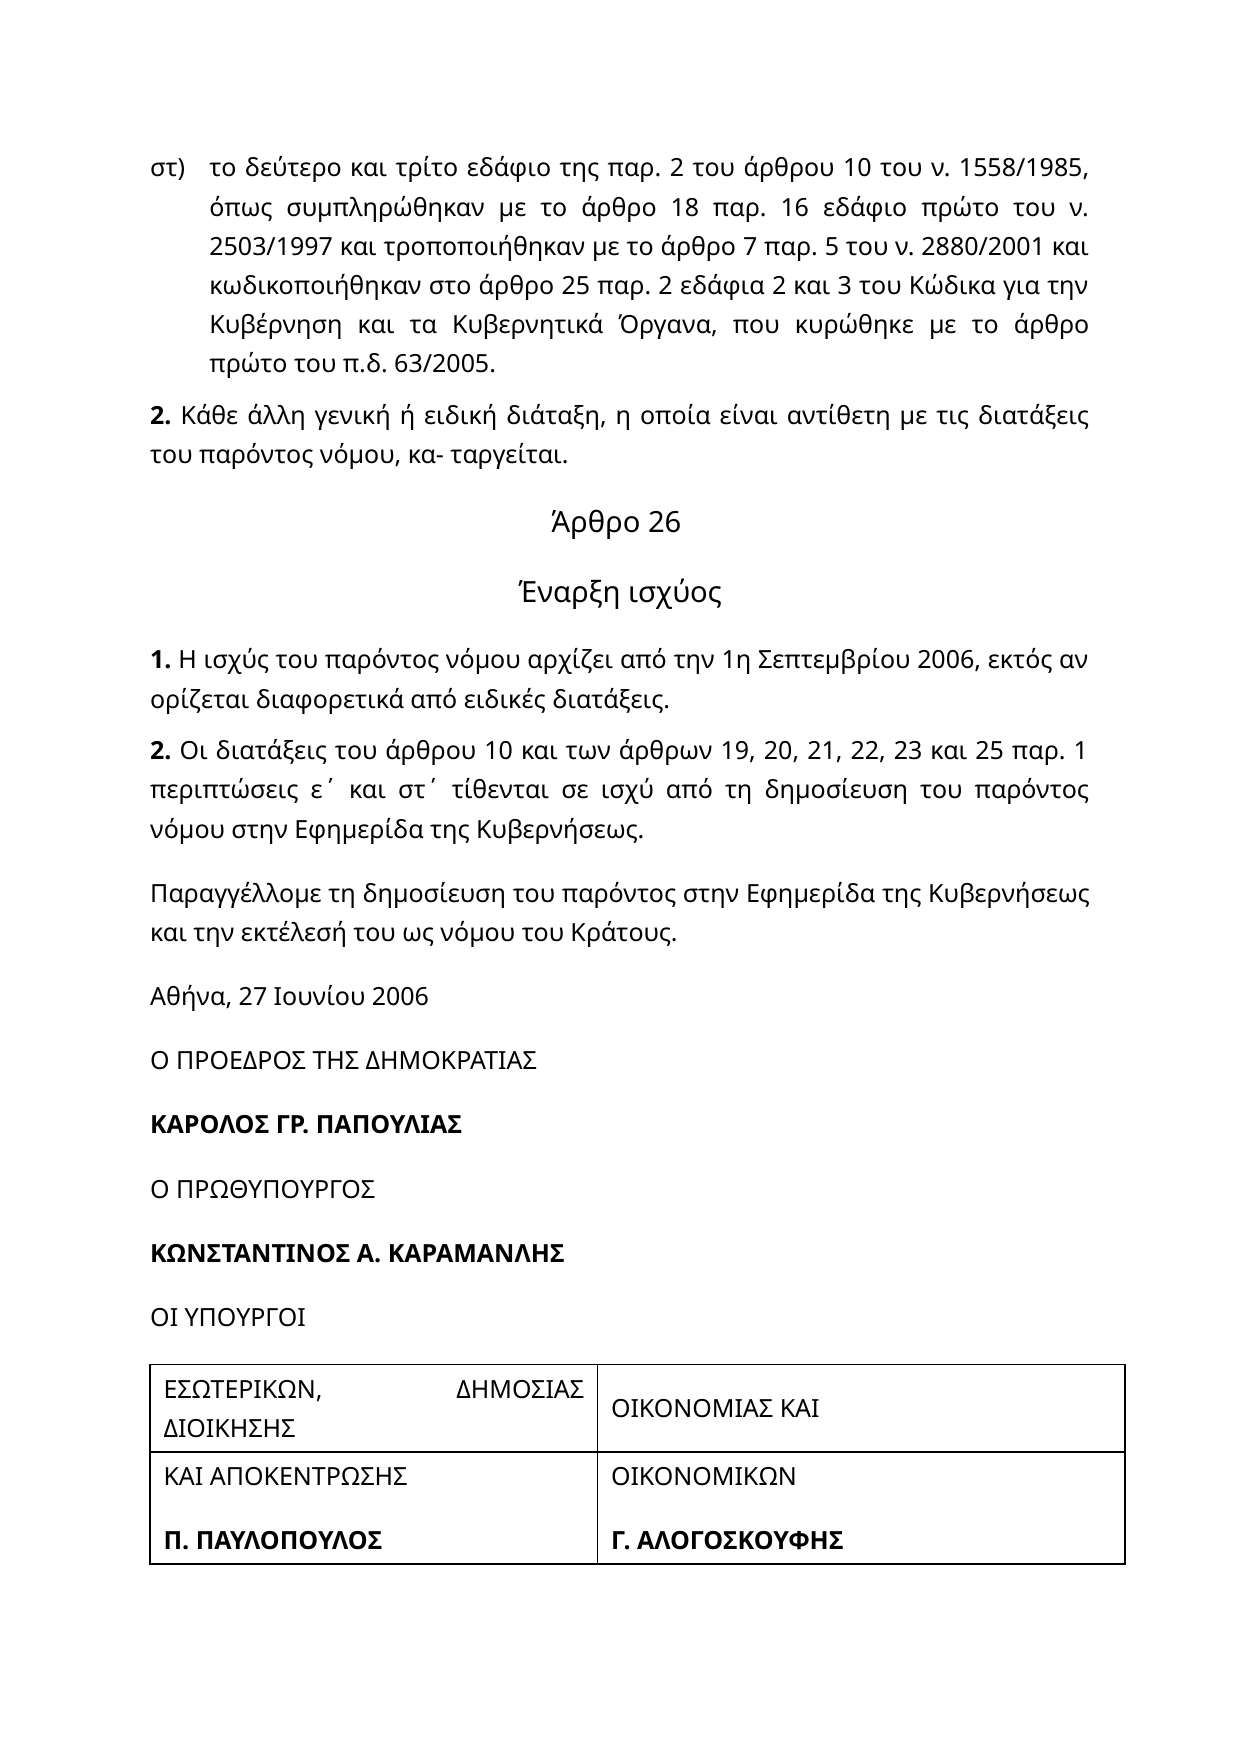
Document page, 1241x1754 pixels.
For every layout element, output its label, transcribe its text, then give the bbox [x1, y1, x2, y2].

list στ) το δεύτερο και τρίτο εδάφιο της παρ. 2 του άρθρου 10 του ν. 1558/1985, όπως συμπληρώθηκαν με το άρθρο 18 παρ. 16 εδάφιο πρώτο του ν. 2503/1997 και τροποποιήθηκαν με το άρθρο 7 παρ. 5 του ν. 2880/2001 και κωδικοποιήθηκαν στο άρθρο 25 παρ. 2 εδάφια 2 και 3 του Κώδικα για την Κυβέρνηση και τα Κυβερνητικά Όργανα, που κυρώθηκε με το άρθρο πρώτο του π.δ. 63/2005. [150, 150, 1090, 380]
text ΟΙ ΥΠΟΥΡΓΟΙ [150, 1299, 1090, 1334]
table_header ΟΙΚΟΝΟΜΙΑΣ ΚΑΙ [598, 1365, 1124, 1451]
subtitle Άρθρο 26 [150, 501, 1090, 541]
text Ο ΠΡΩΘΥΠΟΥΡΓΟΣ [150, 1171, 1090, 1205]
text ΚΩΝΣΤΑΝΤΙΝΟΣ Α. ΚΑΡΑΜΑΝΛΗΣ [150, 1235, 1090, 1269]
text ΚΑΡΟΛΟΣ ΓΡ. ΠΑΠΟΥΛΙΑΣ [150, 1107, 1090, 1141]
table_cell ΟΙΚΟΝΟΜΙΚΩΝ Γ. ΑΛΟΓΟΣΚΟΥΦΗΣ [598, 1453, 1124, 1563]
table_cell ΚΑΙ ΑΠΟΚΕΝΤΡΩΣΗΣ Π. ΠΑΥΛΟΠΟΥΛΟΣ [151, 1453, 597, 1563]
subtitle Έναρξη ισχύος [150, 571, 1090, 611]
text 2. Κάθε άλλη γενική ή ειδική διάταξη, η οποία είναι αντίθετη με τις διατάξεις του παρόντος νόμου, κα- ταργείται. [150, 397, 1090, 471]
table_header ΕΣΩΤΕΡΙΚΩΝ, ΔΗΜΟΣΙΑΣ ΔΙΟΙΚΗΣΗΣ [151, 1365, 597, 1451]
text Παραγγέλλομε τη δημοσίευση του παρόντος στην Εφημερίδα της Κυβερνήσεως και την εκτέλεσή του ως νόμου του Κράτους. [150, 875, 1090, 949]
text 1. Η ισχύς του παρόντος νόμου αρχίζει από την 1η Σεπτεμβρίου 2006, εκτός αν ορίζεται διαφορετικά από ειδικές διατάξεις. [150, 642, 1090, 715]
text Ο ΠΡΟΕΔΡΟΣ ΤΗΣ ΔΗΜΟΚΡΑΤΙΑΣ [150, 1043, 1090, 1077]
text 2. Οι διατάξεις του άρθρου 10 και των άρθρων 19, 20, 21, 22, 23 και 25 παρ. 1 περιπτώσεις ε΄ και στ΄ τίθενται σε ισχύ από τη δημοσίευση του παρόντος νόμου στην Εφημερίδα της Κυβερνήσεως. [150, 733, 1090, 845]
text Αθήνα, 27 Ιουνίου 2006 [150, 979, 1090, 1013]
